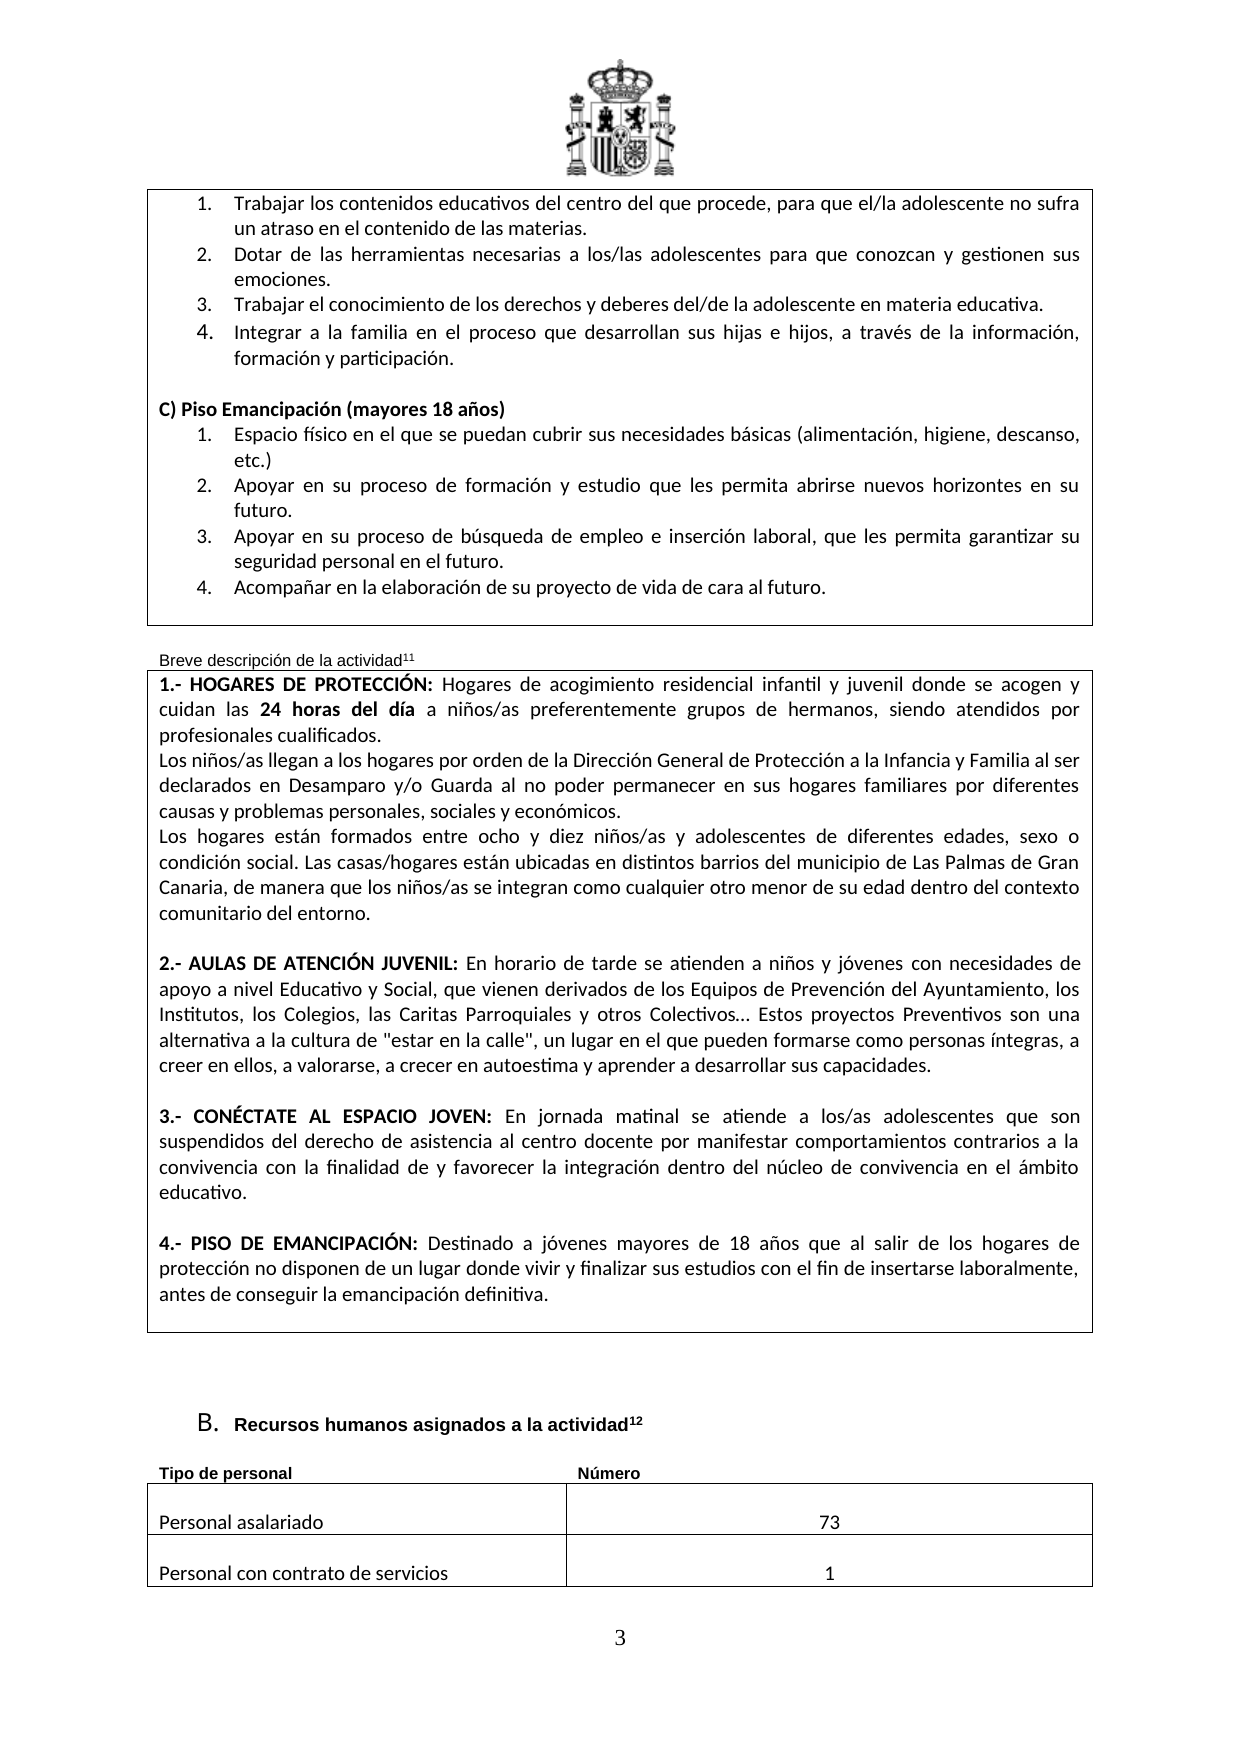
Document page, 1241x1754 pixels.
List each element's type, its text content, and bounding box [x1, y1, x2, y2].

table_cell Recursos humanos asignados a la actividad [148, 1333, 1092, 1438]
table_cell Breve descripción de la actividad [148, 626, 1092, 670]
table_cell 1 [567, 1535, 1092, 1586]
table_cell A) Hogares de Acogimiento Residencial para Niños en Situación de Desamparo y/o Guarda Alojamiento y manutención. Asistencia sanitaria. Seguimiento y apoyo académico. Educación personalizada (competencia social, preparación para la vida adulta, etc.) Actividades de ocio y tiempo libre. Ayuda socio psicológica. Satisfacción de necesidades específicas (Vestuario, Calzado, Material escolar, Transporte, Viajes, etc.). Facilitar el contacto del menor con su familia, siempre que se pueda, realizando la supervisión y seguimiento de las visitas y salidas familiares. Realizar un diagnóstico, intervención y seguimiento del menor y la familia, proponiendo las medidas de amparo más adecuadas en cada momento (acogimiento familiar, con familia ajena/profesionaliza, en hogares funcionales o adopción) B) Prevención en la Infancia e Integración Social: Proyectos: Aula de Atención Juvenil y “Creciendo Contigo: Escolar: se trata de ofrecer técnicas pedagógicas y atención personalizada para aquellos menores, reforzando la adquisición de los aprendizajes básicos. Incluyendo a los miembros de la familia en el itinerario escolar Físico-biológica: se pretende entrenar en conductas saludables, personales y sociales que permitan que los adolescentes adquieran un estado de bienestar físico, biológico, mental y social. Personal y social: se pretende entrenar en conductas personales y sociales que permitan que los menores y sus familias, una integración en la sociedad, enseñando habilidades sociales y hábitos para la autonomía personal. Ocio y tiempo libre: se plantea ofrecer un tiempo de aprendizaje lúdico y creativo que incida en actitudes, valores y hábitos personales y de grupo, que incremente la calidad de vida del menor y su familia. Proyecto: “Conéctate al Espacio Joven”: Trabajar los contenidos educativos del centro del que procede, para que el/la adolescente no sufra un atraso en el contenido de las materias. Dotar de las herramientas necesarias a los/las adolescentes para que conozcan y gestionen sus emociones. Trabajar el conocimiento de los derechos y deberes del/de la adolescente en materia educativa. Integrar a la familia en el proceso que desarrollan sus hijas e hijos, a través de la información, formación y participación. C) Piso Emancipación (mayores 18 años) Espacio físico en el que se puedan cubrir sus necesidades básicas (alimentación, higiene, descanso, etc.) Apoyar en su proceso de formación y estudio que les permita abrirse nuevos horizontes en su futuro. Apoyar en su proceso de búsqueda de empleo e inserción laboral, que les permita garantizar su seguridad personal en el futuro. Acompañar en la elaboración de su proyecto de vida de cara al futuro. [148, 190, 1092, 625]
table_cell 1.- HOGARES DE PROTECCIÓN: Hogares de acogimiento residencial infantil y juvenil donde se acogen y cuidan las 24 horas del día a niños/as preferentemente grupos de hermanos, siendo atendidos por profesionales cualificados. Los niños/as llegan a los hogares por orden de la Dirección General de Protección a la Infancia y Familia al ser declarados en Desamparo y/o Guarda al no poder permanecer en sus hogares familiares por diferentes causas y problemas personales, sociales y económicos. Los hogares están formados entre ocho y diez niños/as y adolescentes de diferentes edades, sexo o condición social. Las casas/hogares están ubicadas en distintos barrios del municipio de Las Palmas de Gran Canaria, de manera que los niños/as se integran como cualquier otro menor de su edad dentro del contexto comunitario del entorno. 2.- AULAS DE ATENCIÓN JUVENIL: En horario de tarde se atienden a niños y jóvenes con necesidades de apoyo a nivel Educativo y Social, que vienen derivados de los Equipos de Prevención del Ayuntamiento, los Institutos, los Colegios, las Caritas Parroquiales y otros Colectivos… Estos proyectos Preventivos son una alternativa a la cultura de "estar en la calle", un lugar en el que pueden formarse como personas íntegras, a creer en ellos, a valorarse, a crecer en autoestima y aprender a desarrollar sus capacidades. 3.- CONÉCTATE AL ESPACIO JOVEN: En jornada matinal se atiende a los/as adolescentes que son suspendidos del derecho de asistencia al centro docente por manifestar comportamientos contrarios a la convivencia con la finalidad de y favorecer la integración dentro del núcleo de convivencia en el ámbito educativo. 4.- PISO DE EMANCIPACIÓN: Destinado a jóvenes mayores de 18 años que al salir de los hogares de protección no disponen de un lugar donde vivir y finalizar sus estudios con el fin de insertarse laboralmente, antes de conseguir la emancipación definitiva. [148, 671, 1092, 1332]
table_cell Personal asalariado [148, 1484, 566, 1534]
table_cell Número [566, 1439, 1092, 1483]
table_cell Tipo de personal [148, 1439, 566, 1483]
table_cell Personal con contrato de servicios [148, 1535, 566, 1586]
table_cell 73 [567, 1484, 1092, 1534]
